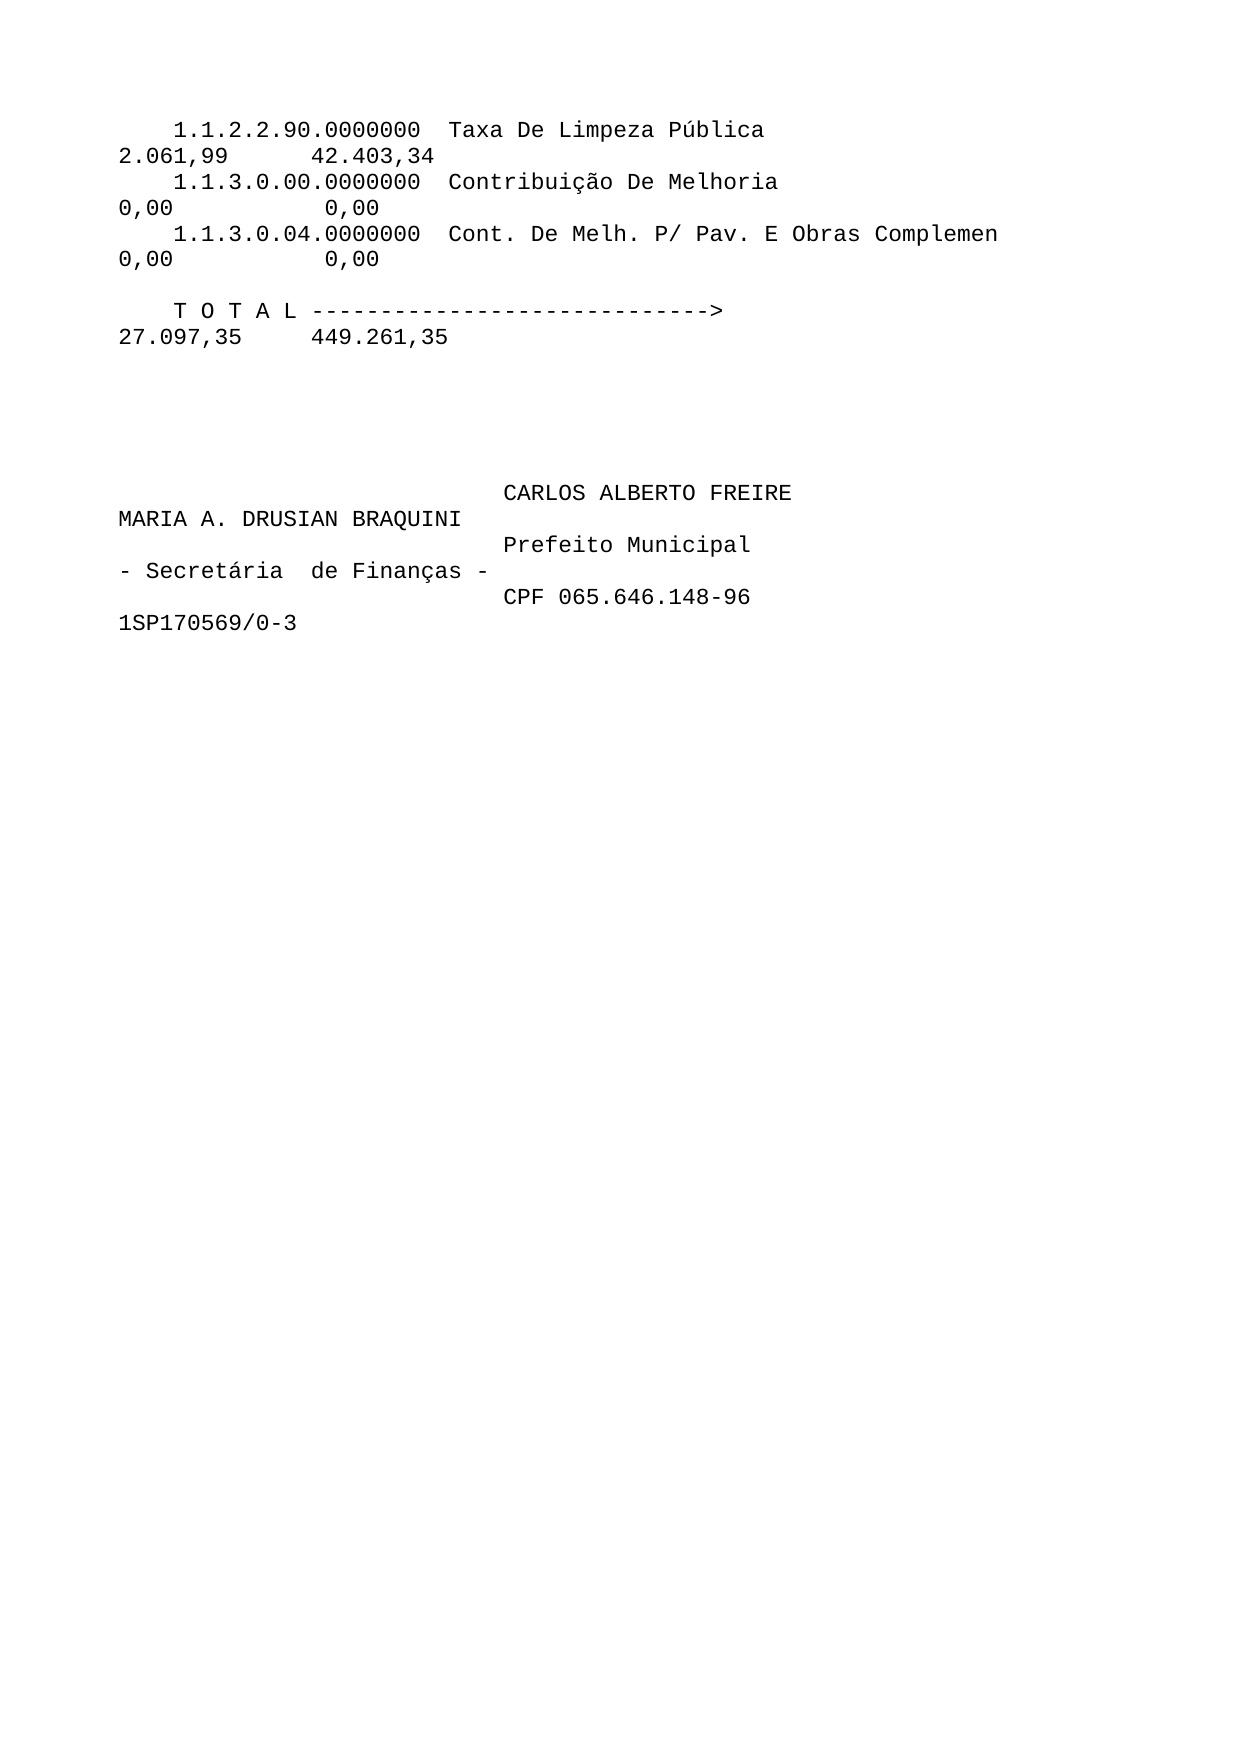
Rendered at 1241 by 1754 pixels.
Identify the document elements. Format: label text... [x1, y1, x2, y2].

text CPF 065.646.148-96 1SP170569/0-3 [118, 585, 1122, 637]
text Prefeito Municipal - Secretária de Finanças - [118, 533, 1122, 585]
text 1.1.3.0.00.0000000 Contribuição De Melhoria 0,00 0,00 [118, 170, 1122, 222]
text 1.1.3.0.04.0000000 Cont. De Melh. P/ Pav. E Obras Complemen 0,00 0,00 [118, 222, 1122, 274]
text CARLOS ALBERTO FREIRE MARIA A. DRUSIAN BRAQUINI [118, 481, 1122, 533]
text 1.1.2.2.90.0000000 Taxa De Limpeza Pública 2.061,99 42.403,34 [118, 118, 1122, 170]
text T O T A L -----------------------------> 27.097,35 449.261,35 [118, 300, 1122, 352]
